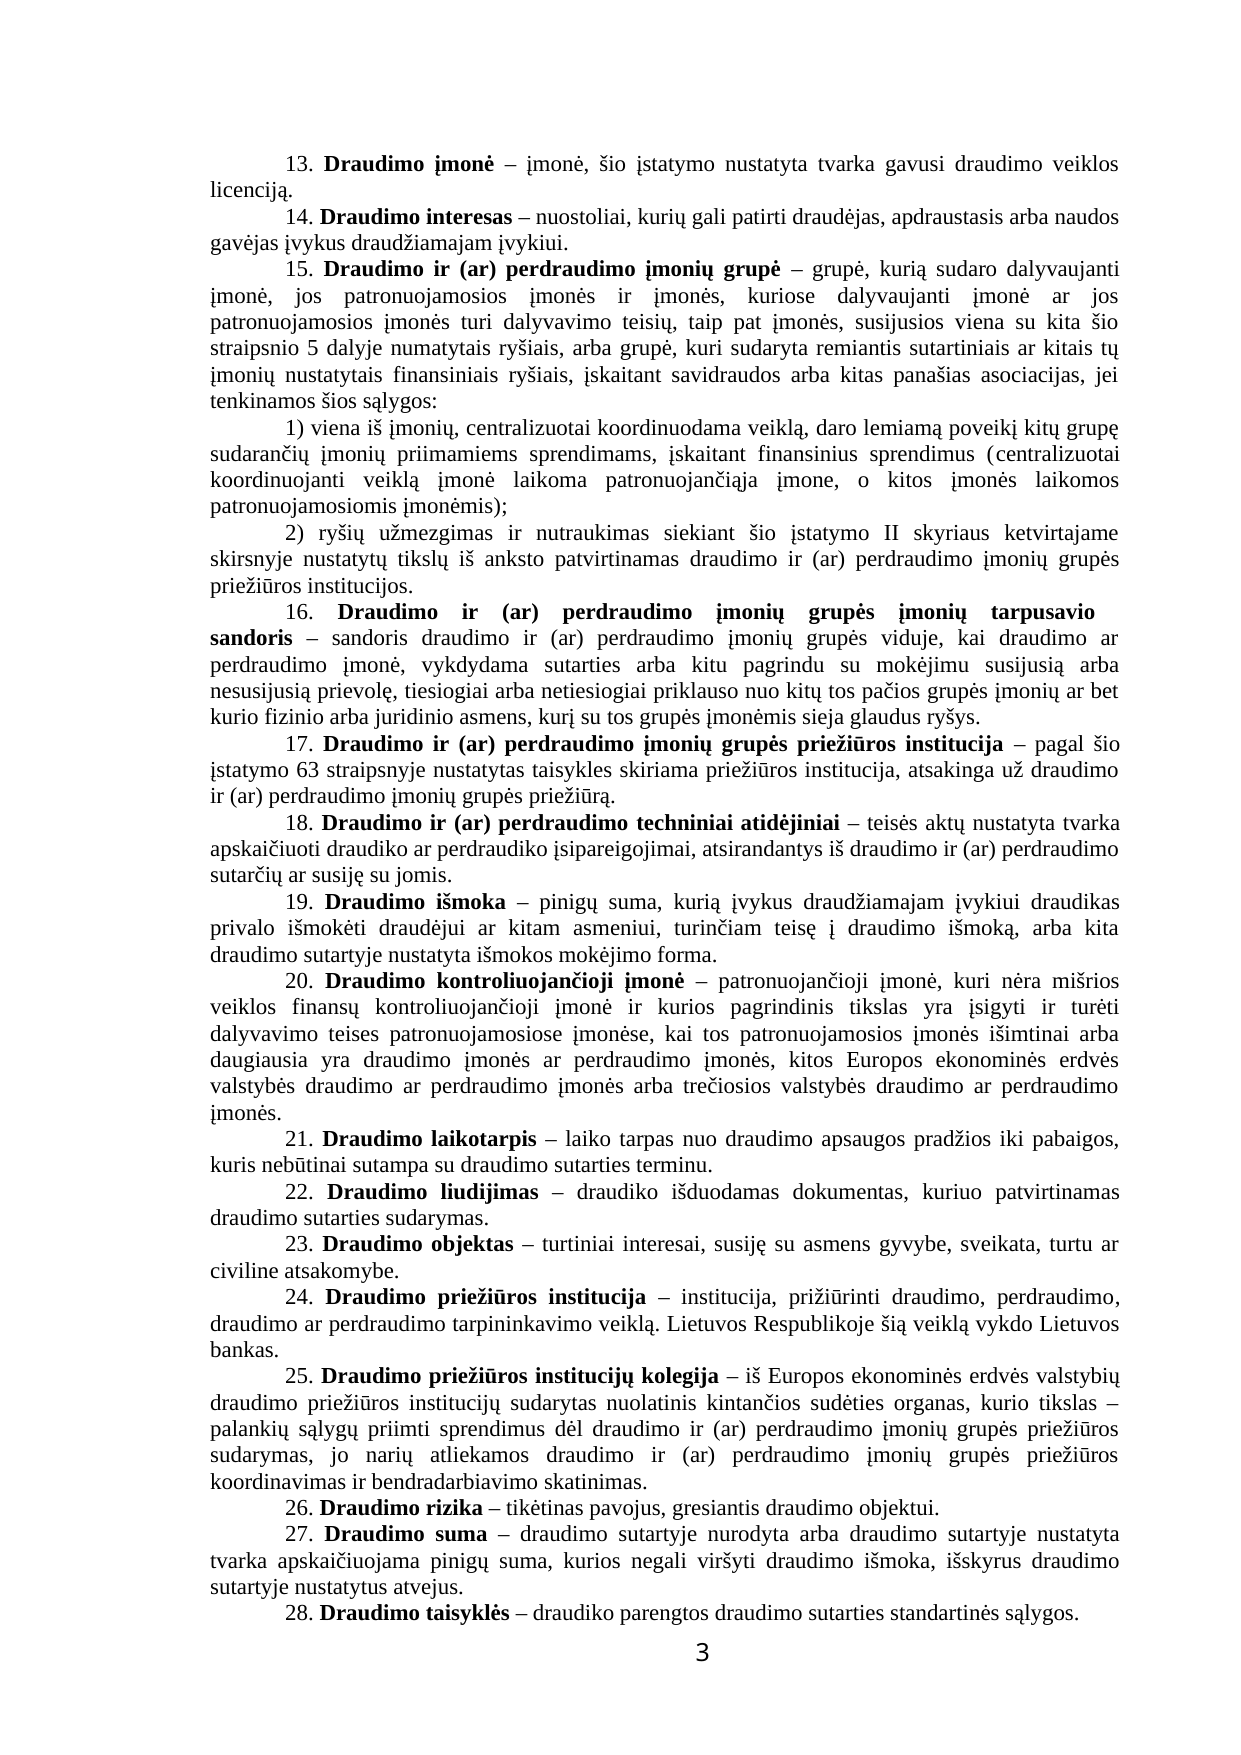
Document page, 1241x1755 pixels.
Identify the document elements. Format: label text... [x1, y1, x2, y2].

text 24. Draudimo priežiūros institucija – institucija, prižiūrinti draudimo, perdraudimo, draudimo ar perdraudimo tarpininkavimo veiklą. Lietuvos Respublikoje šią veiklą vykdo Lietuvos bankas. [210, 1283, 1120, 1362]
text 21. Draudimo laikotarpis – laiko tarpas nuo draudimo apsaugos pradžios iki pabaigos, kuris nebūtinai sutampa su draudimo sutarties terminu. [210, 1125, 1120, 1178]
text 18. Draudimo ir (ar) perdraudimo techniniai atidėjiniai – teisės aktų nustatyta tvarka apskaičiuoti draudiko ar perdraudiko įsipareigojimai, atsirandantys iš draudimo ir (ar) perdraudimo sutarčių ar susiję su jomis. [210, 809, 1120, 888]
text 28. Draudimo taisyklės – draudiko parengtos draudimo sutarties standartinės sąlygos. [210, 1599, 1120, 1626]
text 22. Draudimo liudijimas – draudiko išduodamas dokumentas, kuriuo patvirtinamas draudimo sutarties sudarymas. [210, 1178, 1120, 1231]
text 15. Draudimo ir (ar) perdraudimo įmonių grupė – grupė, kurią sudaro dalyvaujanti įmonė, jos patronuojamosios įmonės ir įmonės, kuriose dalyvaujanti įmonė ar jos patronuojamosios įmonės turi dalyvavimo teisių, taip pat įmonės, susijusios viena su kita šio straipsnio 5 dalyje numatytais ryšiais, arba grupė, kuri sudaryta remiantis sutartiniais ar kitais tų įmonių nustatytais finansiniais ryšiais, įskaitant savidraudos arba kitas panašias asociacijas, jei tenkinamos šios sąlygos: [210, 255, 1120, 413]
text 14. Draudimo interesas – nuostoliai, kurių gali patirti draudėjas, apdraustasis arba naudos gavėjas įvykus draudžiamajam įvykiui. [210, 203, 1120, 255]
text 20. Draudimo kontroliuojančioji įmonė – patronuojančioji įmonė, kuri nėra mišrios veiklos finansų kontroliuojančioji įmonė ir kurios pagrindinis tikslas yra įsigyti ir turėti dalyvavimo teises patronuojamosiose įmonėse, kai tos patronuojamosios įmonės išimtinai arba daugiausia yra draudimo įmonės ar perdraudimo įmonės, kitos Europos ekonominės erdvės valstybės draudimo ar perdraudimo įmonės arba trečiosios valstybės draudimo ar perdraudimo įmonės. [210, 967, 1120, 1125]
text 1) viena iš įmonių, centralizuotai koordinuodama veiklą, daro lemiamą poveikį kitų grupę sudarančių įmonių priimamiems sprendimams, įskaitant finansinius sprendimus (centralizuotai koordinuojanti veiklą įmonė laikoma patronuojančiąja įmone, o kitos įmonės laikomos patronuojamosiomis įmonėmis); [210, 413, 1120, 519]
text 16. Draudimo ir (ar) perdraudimo įmonių grupės įmonių tarpusavio sandoris – sandoris draudimo ir (ar) perdraudimo įmonių grupės viduje, kai draudimo ar perdraudimo įmonė, vykdydama sutarties arba kitu pagrindu su mokėjimu susijusią arba nesusijusią prievolę, tiesiogiai arba netiesiogiai priklauso nuo kitų tos pačios grupės įmonių ar bet kurio fizinio arba juridinio asmens, kurį su tos grupės įmonėmis sieja glaudus ryšys. [210, 598, 1120, 730]
text 25. Draudimo priežiūros institucijų kolegija – iš Europos ekonominės erdvės valstybių draudimo priežiūros institucijų sudarytas nuolatinis kintančios sudėties organas, kurio tikslas – palankių sąlygų priimti sprendimus dėl draudimo ir (ar) perdraudimo įmonių grupės priežiūros sudarymas, jo narių atliekamos draudimo ir (ar) perdraudimo įmonių grupės priežiūros koordinavimas ir bendradarbiavimo skatinimas. [210, 1362, 1120, 1494]
text 2) ryšių užmezgimas ir nutraukimas siekiant šio įstatymo II skyriaus ketvirtajame skirsnyje nustatytų tikslų iš anksto patvirtinamas draudimo ir (ar) perdraudimo įmonių grupės priežiūros institucijos. [210, 519, 1120, 598]
text 27. Draudimo suma – draudimo sutartyje nurodyta arba draudimo sutartyje nustatyta tvarka apskaičiuojama pinigų suma, kurios negali viršyti draudimo išmoka, išskyrus draudimo sutartyje nustatytus atvejus. [210, 1520, 1120, 1599]
text 17. Draudimo ir (ar) perdraudimo įmonių grupės priežiūros institucija – pagal šio įstatymo 63 straipsnyje nustatytas taisykles skiriama priežiūros institucija, atsakinga už draudimo ir (ar) perdraudimo įmonių grupės priežiūrą. [210, 730, 1120, 809]
text 23. Draudimo objektas – turtiniai interesai, susiję su asmens gyvybe, sveikata, turtu ar civiline atsakomybe. [210, 1231, 1120, 1283]
text 19. Draudimo išmoka – pinigų suma, kurią įvykus draudžiamajam įvykiui draudikas privalo išmokėti draudėjui ar kitam asmeniui, turinčiam teisę į draudimo išmoką, arba kita draudimo sutartyje nustatyta išmokos mokėjimo forma. [210, 888, 1120, 967]
text 13. Draudimo įmonė – įmonė, šio įstatymo nustatyta tvarka gavusi draudimo veiklos licenciją. [210, 150, 1120, 203]
text 26. Draudimo rizika – tikėtinas pavojus, gresiantis draudimo objektui. [210, 1494, 1120, 1520]
